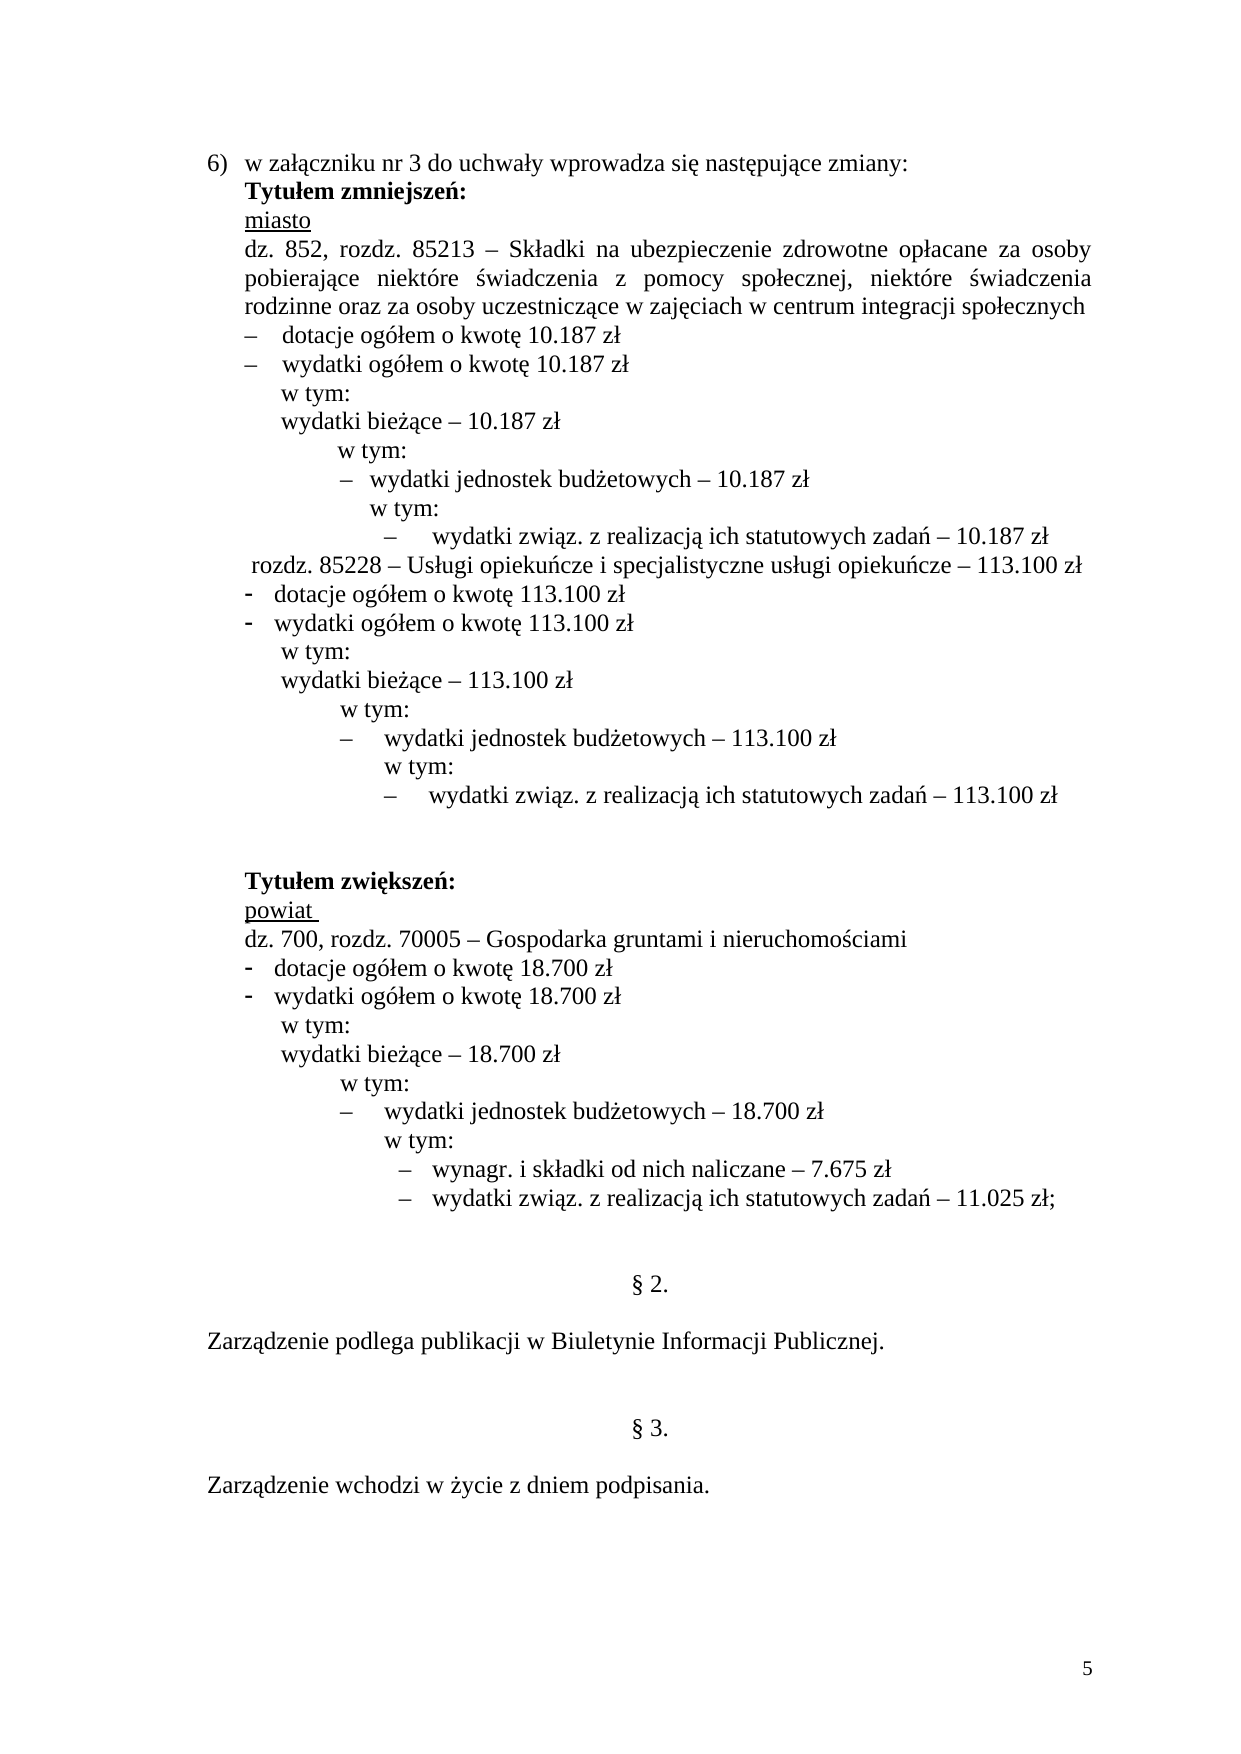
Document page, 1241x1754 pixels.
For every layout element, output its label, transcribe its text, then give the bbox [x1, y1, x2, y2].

list dotacje ogółem o kwotę 18.700 zł [244, 953, 1092, 981]
text w tym: [384, 1125, 1092, 1154]
text w tym: [243, 1068, 1092, 1096]
text w tym: [281, 636, 1092, 665]
text rozdz. 85228 – Usługi opiekuńcze i specjalistyczne usługi opiekuńcze – 113.100 zł [251, 550, 1092, 579]
list wynagr. i składki od nich naliczane – 7.675 zł [354, 1154, 1092, 1183]
list wydatki jednostek budżetowych – 113.100 zł [340, 723, 1092, 751]
subtitle § 2. [207, 1269, 1092, 1298]
text Tytułem zwiększeń: [207, 866, 1092, 895]
text Tytułem zmniejszeń: [244, 176, 1092, 205]
text w tym: [369, 493, 1092, 521]
list wydatki związ. z realizacją ich statutowych zadań – 11.025 zł; [399, 1183, 1092, 1211]
text wydatki bieżące – 10.187 zł [243, 406, 1092, 435]
list wydatki ogółem o kwotę 18.700 zł [244, 981, 1092, 1010]
text miasto [207, 205, 1092, 234]
text w tym: [384, 751, 1092, 780]
list wydatki jednostek budżetowych – 10.187 zł [340, 464, 1092, 493]
list wydatki ogółem o kwotę 10.187 zł [244, 349, 1092, 378]
list wydatki związ. z realizacją ich statutowych zadań – 113.100 zł [384, 780, 1092, 809]
text w tym: [281, 1010, 1092, 1039]
text wydatki bieżące – 18.700 zł [243, 1039, 1092, 1068]
text dz. 852, rozdz. 85213 – Składki na ubezpieczenie zdrowotne opłacane za osoby pobierające niektóre świadczenia z pomocy społecznej, niektóre świadczenia rodzinne oraz za osoby uczestniczące w zajęciach w centrum integracji społecznych [244, 234, 1092, 320]
text wydatki bieżące – 113.100 zł [243, 665, 1092, 694]
list dotacje ogółem o kwotę 10.187 zł [244, 320, 1092, 349]
text dz. 700, rozdz. 70005 – Gospodarka gruntami i nieruchomościami [244, 924, 1092, 953]
text w tym: [243, 694, 1092, 723]
text Zarządzenie wchodzi w życie z dniem podpisania. [207, 1470, 1092, 1499]
text powiat [207, 895, 1092, 924]
list w załączniku nr 3 do uchwały wprowadza się następujące zmiany: [207, 148, 1092, 176]
text Zarządzenie podlega publikacji w Biuletynie Informacji Publicznej. [207, 1326, 1092, 1355]
subtitle § 3. [207, 1413, 1092, 1441]
text w tym: [281, 378, 1092, 406]
list wydatki związ. z realizacją ich statutowych zadań – 10.187 zł [354, 521, 1092, 550]
list dotacje ogółem o kwotę 113.100 zł [244, 579, 1092, 608]
list wydatki ogółem o kwotę 113.100 zł [244, 608, 1092, 636]
list wydatki jednostek budżetowych – 18.700 zł [340, 1096, 1092, 1125]
text w tym: [299, 435, 1092, 464]
